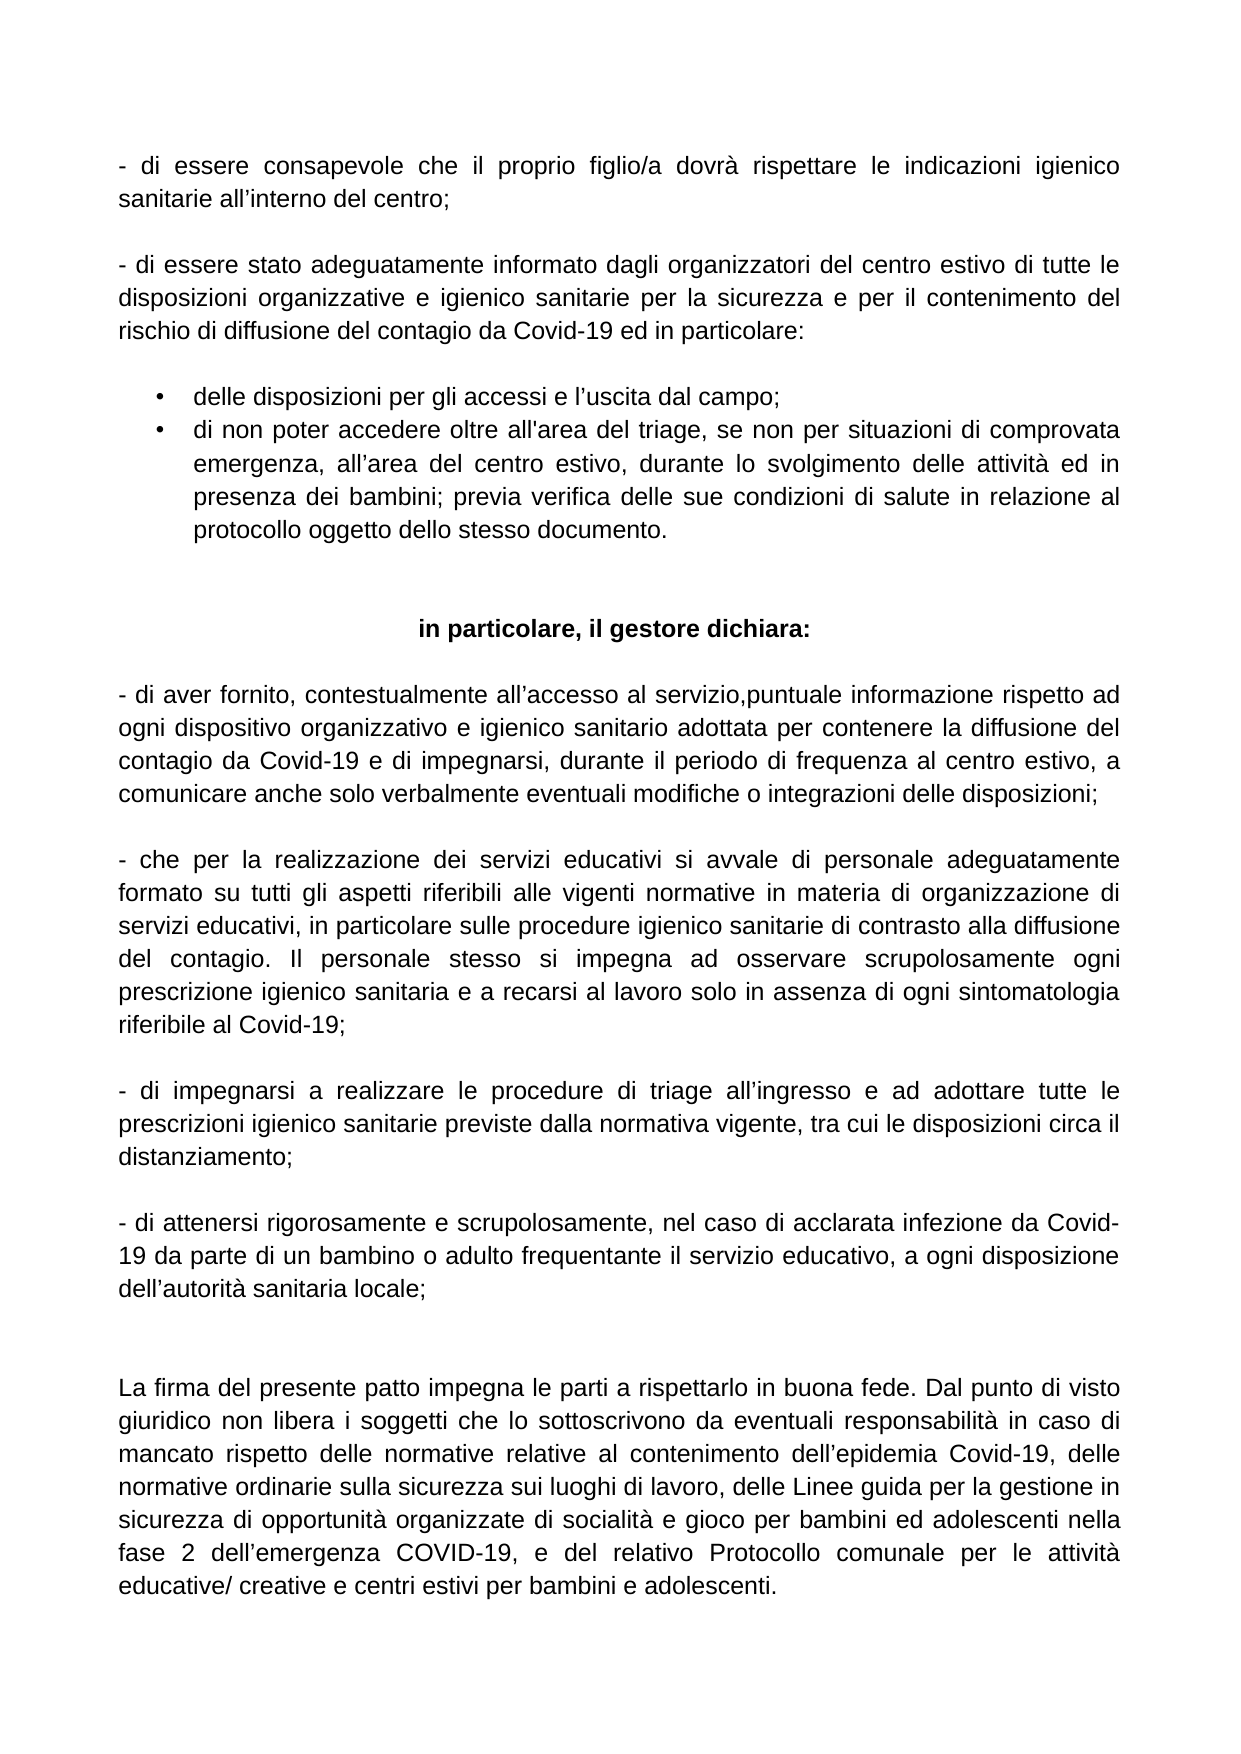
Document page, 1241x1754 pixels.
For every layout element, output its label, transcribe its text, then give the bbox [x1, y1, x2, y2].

list delle disposizioni per gli accessi e l’uscita dal campo; [156, 382, 1122, 411]
text - di essere stato adeguatamente informato dagli organizzatori del centro estivo di tutte le disposizioni organizzative e igienico sanitarie per la sicurezza e per il contenimento del rischio di diffusione del contagio da Covid-19 ed in particolare: [118, 250, 1122, 345]
list di non poter accedere oltre all'area del triage, se non per situazioni di comprovata emergenza, all’area del centro estivo, durante lo svolgimento delle attività ed in presenza dei bambini; previa verifica delle sue condizioni di salute in relazione al protocollo oggetto dello stesso documento. [156, 415, 1122, 543]
text La firma del presente patto impegna le parti a rispettarlo in buona fede. Dal punto di visto giuridico non libera i soggetti che lo sottoscrivono da eventuali responsabilità in caso di mancato rispetto delle normative relative al contenimento dell’epidemia Covid-19, delle normative ordinarie sulla sicurezza sui luoghi di lavoro, delle Linee guida per la gestione in sicurezza di opportunità organizzate di socialità e gioco per bambini ed adolescenti nella fase 2 dell’emergenza COVID-19, e del relativo Protocollo comunale per le attività educative/ creative e centri estivi per bambini e adolescenti. [118, 1373, 1122, 1600]
text - che per la realizzazione dei servizi educativi si avvale di personale adeguatamente formato su tutti gli aspetti riferibili alle vigenti normative in materia di organizzazione di servizi educativi, in particolare sulle procedure igienico sanitarie di contrasto alla diffusione del contagio. Il personale stesso si impegna ad osservare scrupolosamente ogni prescrizione igienico sanitaria e a recarsi al lavoro solo in assenza di ogni sintomatologia riferibile al Covid-19; [118, 845, 1122, 1039]
text - di impegnarsi a realizzare le procedure di triage all’ingresso e ad adottare tutte le prescrizioni igienico sanitarie previste dalla normativa vigente, tra cui le disposizioni circa il distanziamento; [118, 1076, 1122, 1171]
text - di attenersi rigorosamente e scrupolosamente, nel caso di acclarata infezione da Covid-19 da parte di un bambino o adulto frequentante il servizio educativo, a ogni disposizione dell’autorità sanitaria locale; [118, 1208, 1122, 1303]
text in particolare, il gestore dichiara: [118, 614, 1122, 642]
text - di aver fornito, contestualmente all’accesso al servizio,puntuale informazione rispetto ad ogni dispositivo organizzativo e igienico sanitario adottata per contenere la diffusione del contagio da Covid-19 e di impegnarsi, durante il periodo di frequenza al centro estivo, a comunicare anche solo verbalmente eventuali modifiche o integrazioni delle disposizioni; [118, 680, 1122, 807]
text - di essere consapevole che il proprio figlio/a dovrà rispettare le indicazioni igienico sanitarie all’interno del centro; [118, 151, 1122, 213]
